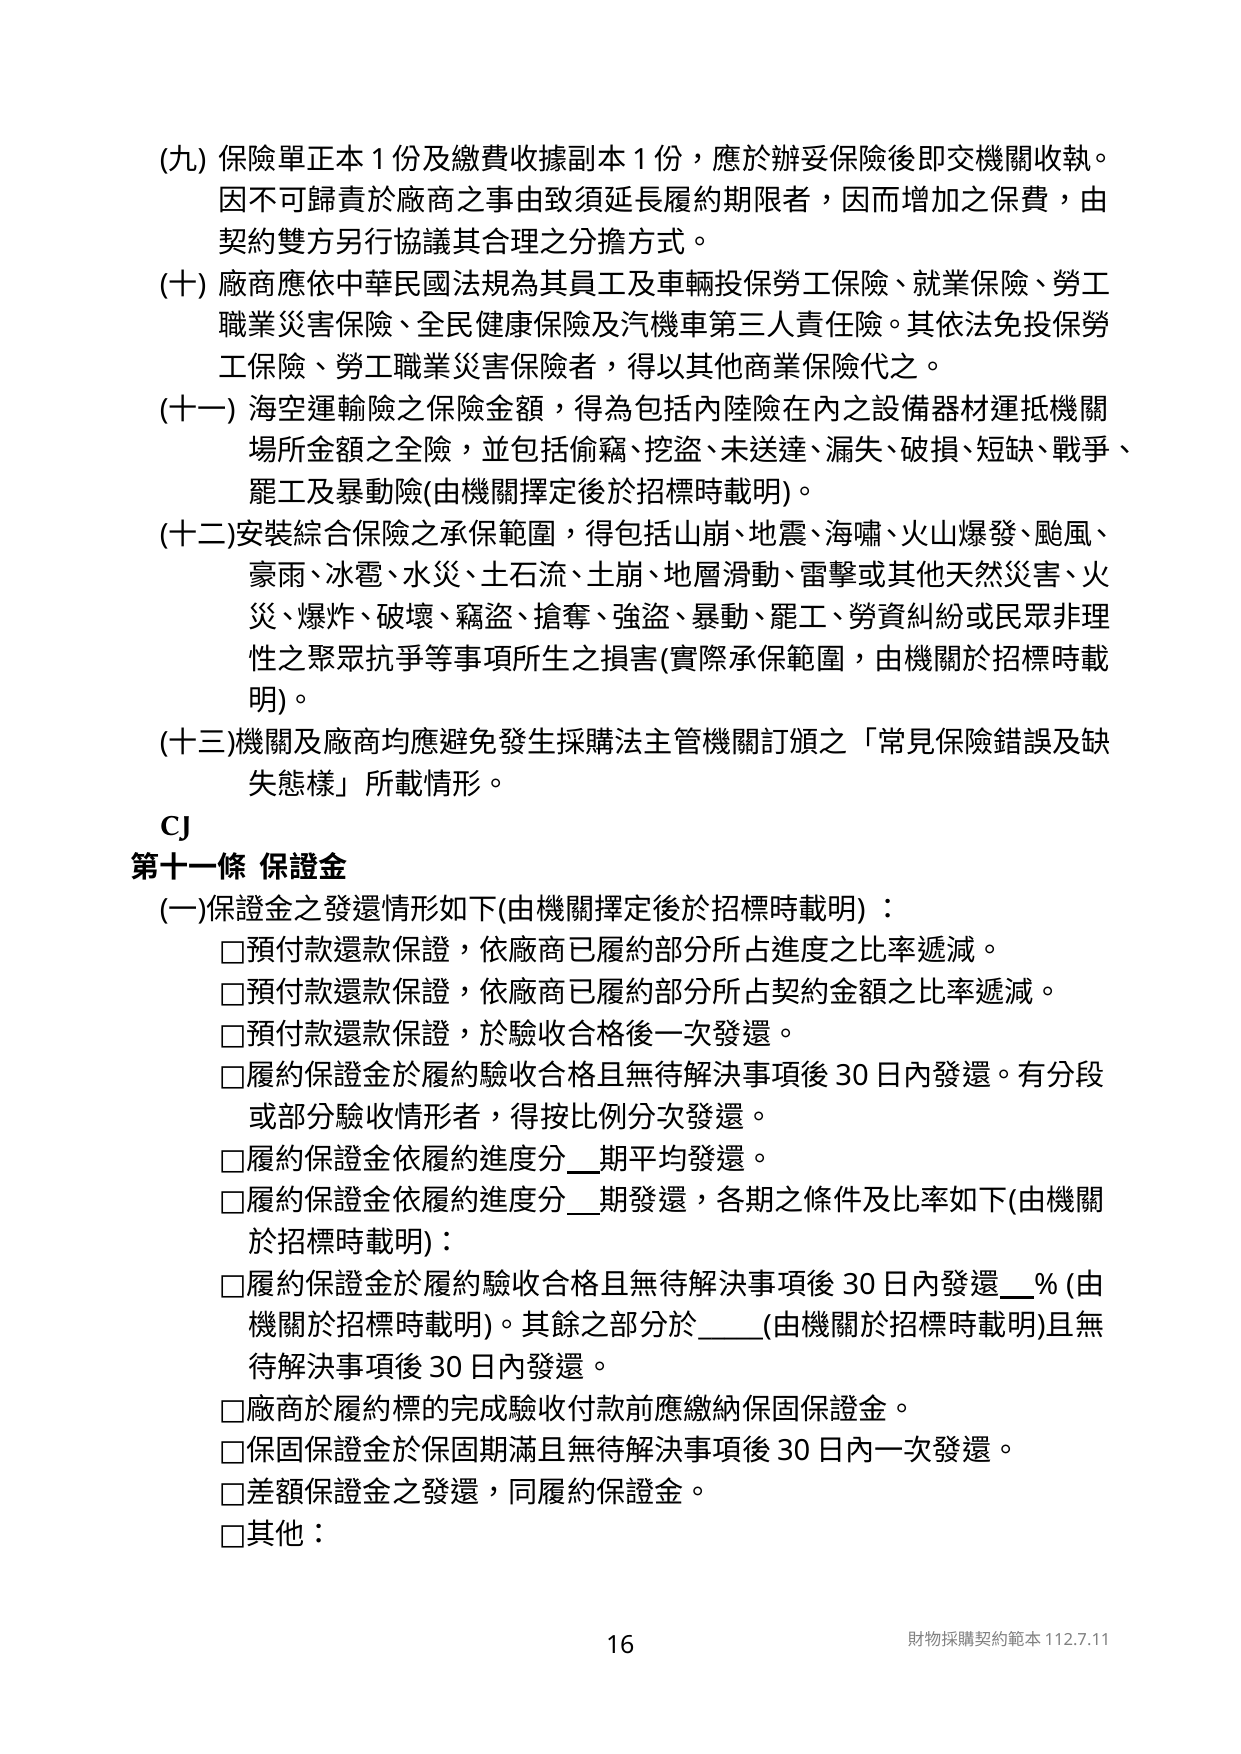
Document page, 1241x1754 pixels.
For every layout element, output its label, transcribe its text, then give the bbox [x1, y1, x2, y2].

text (一)保證金之發還情形如下(由機關擇定後於招標時載明) ： [159, 886, 1110, 927]
text □預付款還款保證，依廠商已履約部分所占契約金額之比率遞減。 [218, 969, 1104, 1011]
text □其他： [218, 1511, 1104, 1552]
text □預付款還款保證，依廠商已履約部分所占進度之比率遞減。 [218, 927, 1104, 969]
text □履約保證金依履約進度分 期發還，各期之條件及比率如下(由機關於招標時載明)： [218, 1177, 1104, 1261]
text (十三)機關及廠商均應避免發生採購法主管機關訂頒之「常見保險錯誤及缺失態樣」所載情形。 [159, 719, 1110, 802]
text □保固保證金於保固期滿且無待解決事項後30日內一次發還。 [218, 1427, 1104, 1469]
text 第十一條 保證金 [130, 844, 1110, 886]
text □履約保證金於履約驗收合格且無待解決事項後30日內發還 % (由機關於招標時載明)。其餘之部分於_____(由機關於招標時載明)且無待解決事項後30日內發還。 [218, 1261, 1104, 1386]
text □差額保證金之發還，同履約保證金。 [218, 1469, 1104, 1511]
text □廠商於履約標的完成驗收付款前應繳納保固保證金。 [218, 1386, 1104, 1427]
text □預付款還款保證，於驗收合格後一次發還。 [218, 1011, 1104, 1052]
text (十一) 海空運輸險之保險金額，得為包括內陸險在內之設備器材運抵機關場所金額之全險，並包括偷竊、挖盜、未送達、漏失、破損、短缺、戰爭、罷工及暴動險(由機關擇定後於招標時載明)。 [159, 386, 1110, 511]
text □履約保證金於履約驗收合格且無待解決事項後30日內發還。有分段或部分驗收情形者，得按比例分次發還。 [218, 1052, 1104, 1136]
text  [159, 802, 1110, 844]
text (十二)安裝綜合保險之承保範圍，得包括山崩、地震、海嘯、火山爆發、颱風、豪雨、冰雹、水災、土石流、土崩、地層滑動、雷擊或其他天然災害、火災、爆炸、破壞、竊盜、搶奪、強盜、暴動、罷工、勞資糾紛或民眾非理性之聚眾抗爭等事項所生之損害(實際承保範圍，由機關於招標時載明)。 [159, 511, 1110, 719]
text (九) 保險單正本1份及繳費收據副本1份，應於辦妥保險後即交機關收執。因不可歸責於廠商之事由致須延長履約期限者，因而增加之保費，由契約雙方另行協議其合理之分擔方式。 [159, 136, 1110, 261]
text □履約保證金依履約進度分 期平均發還。 [218, 1136, 1104, 1177]
text (十) 廠商應依中華民國法規為其員工及車輛投保勞工保險、就業保險、勞工職業災害保險、全民健康保險及汽機車第三人責任險。其依法免投保勞工保險、勞工職業災害保險者，得以其他商業保險代之。 [159, 261, 1110, 386]
